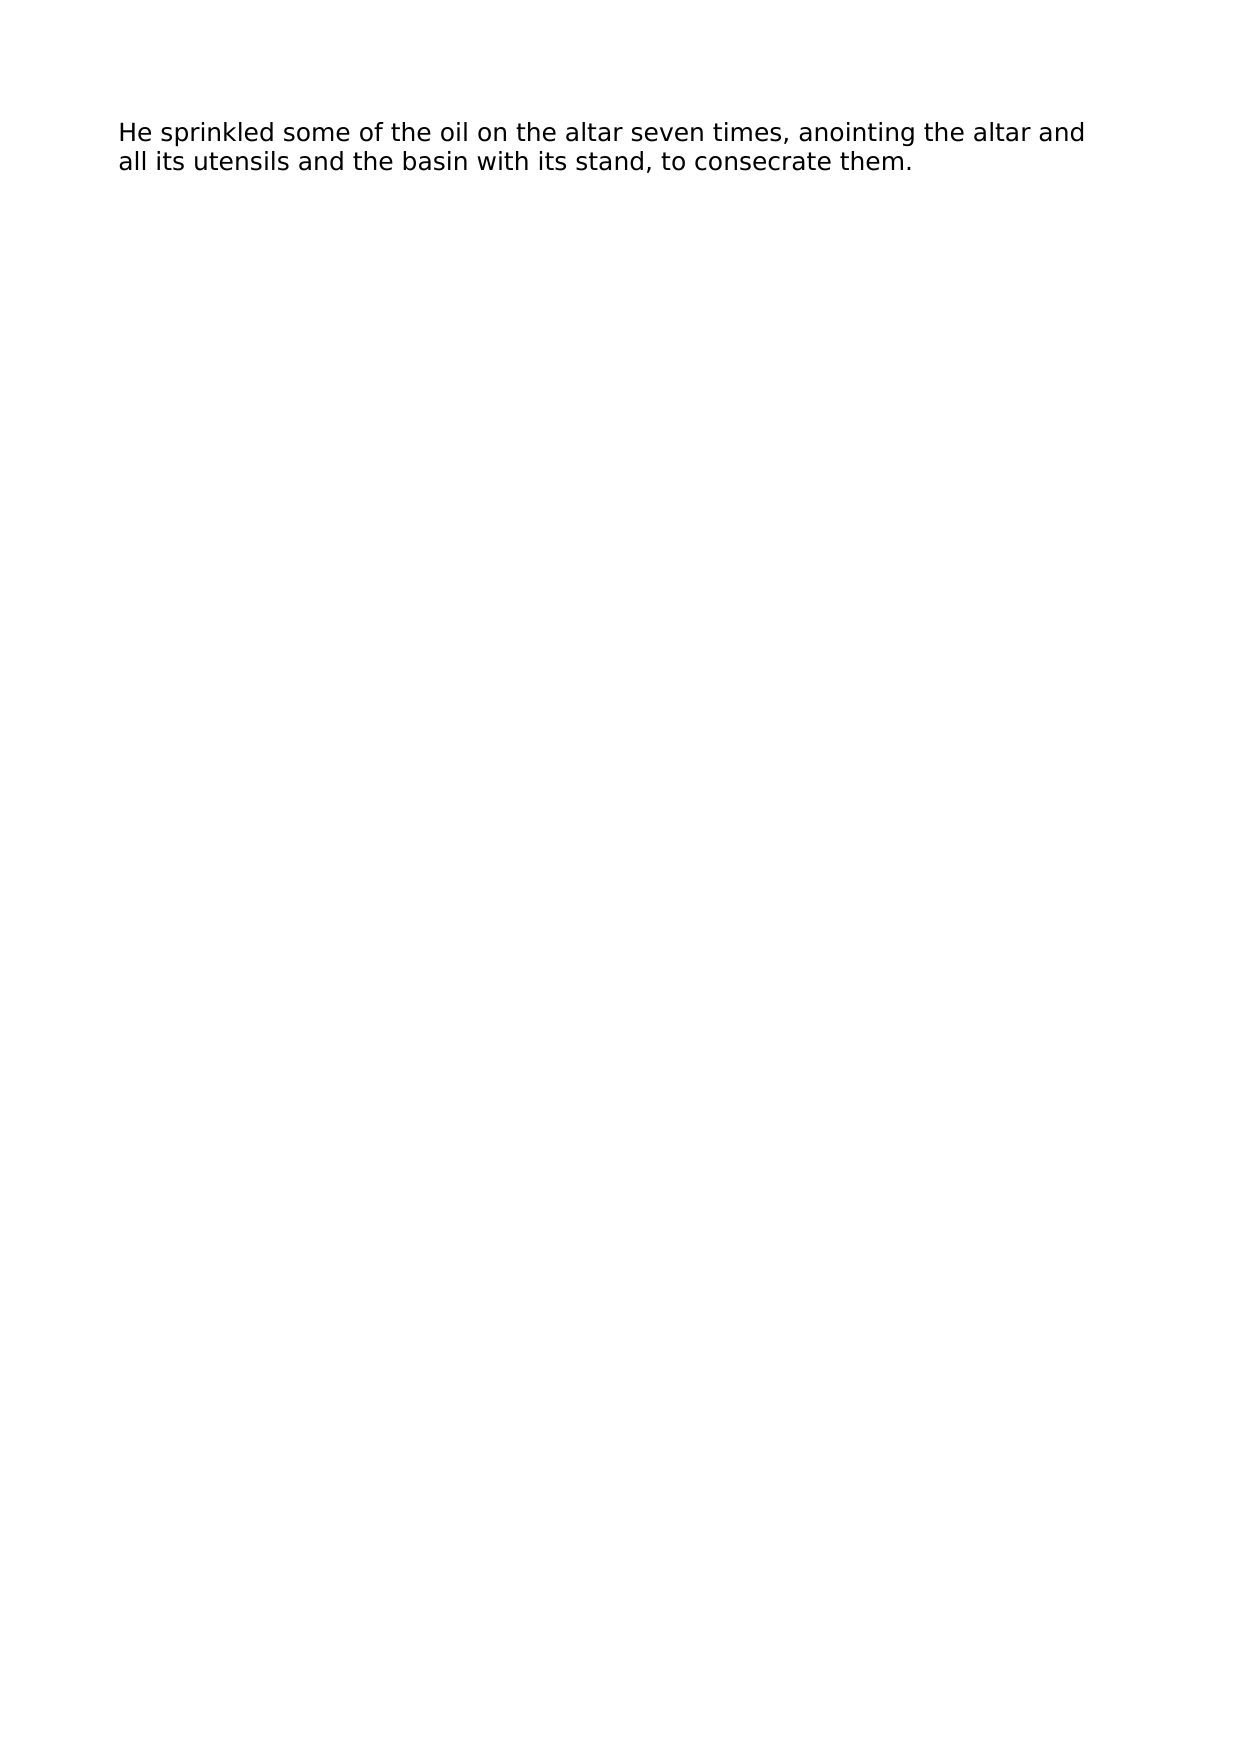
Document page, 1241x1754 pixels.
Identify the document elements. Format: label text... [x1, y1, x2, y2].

text He sprinkled some of the oil on the altar seven times, anointing the altar and all its utensils and the basin with its stand, to consecrate them. [118, 118, 1122, 176]
